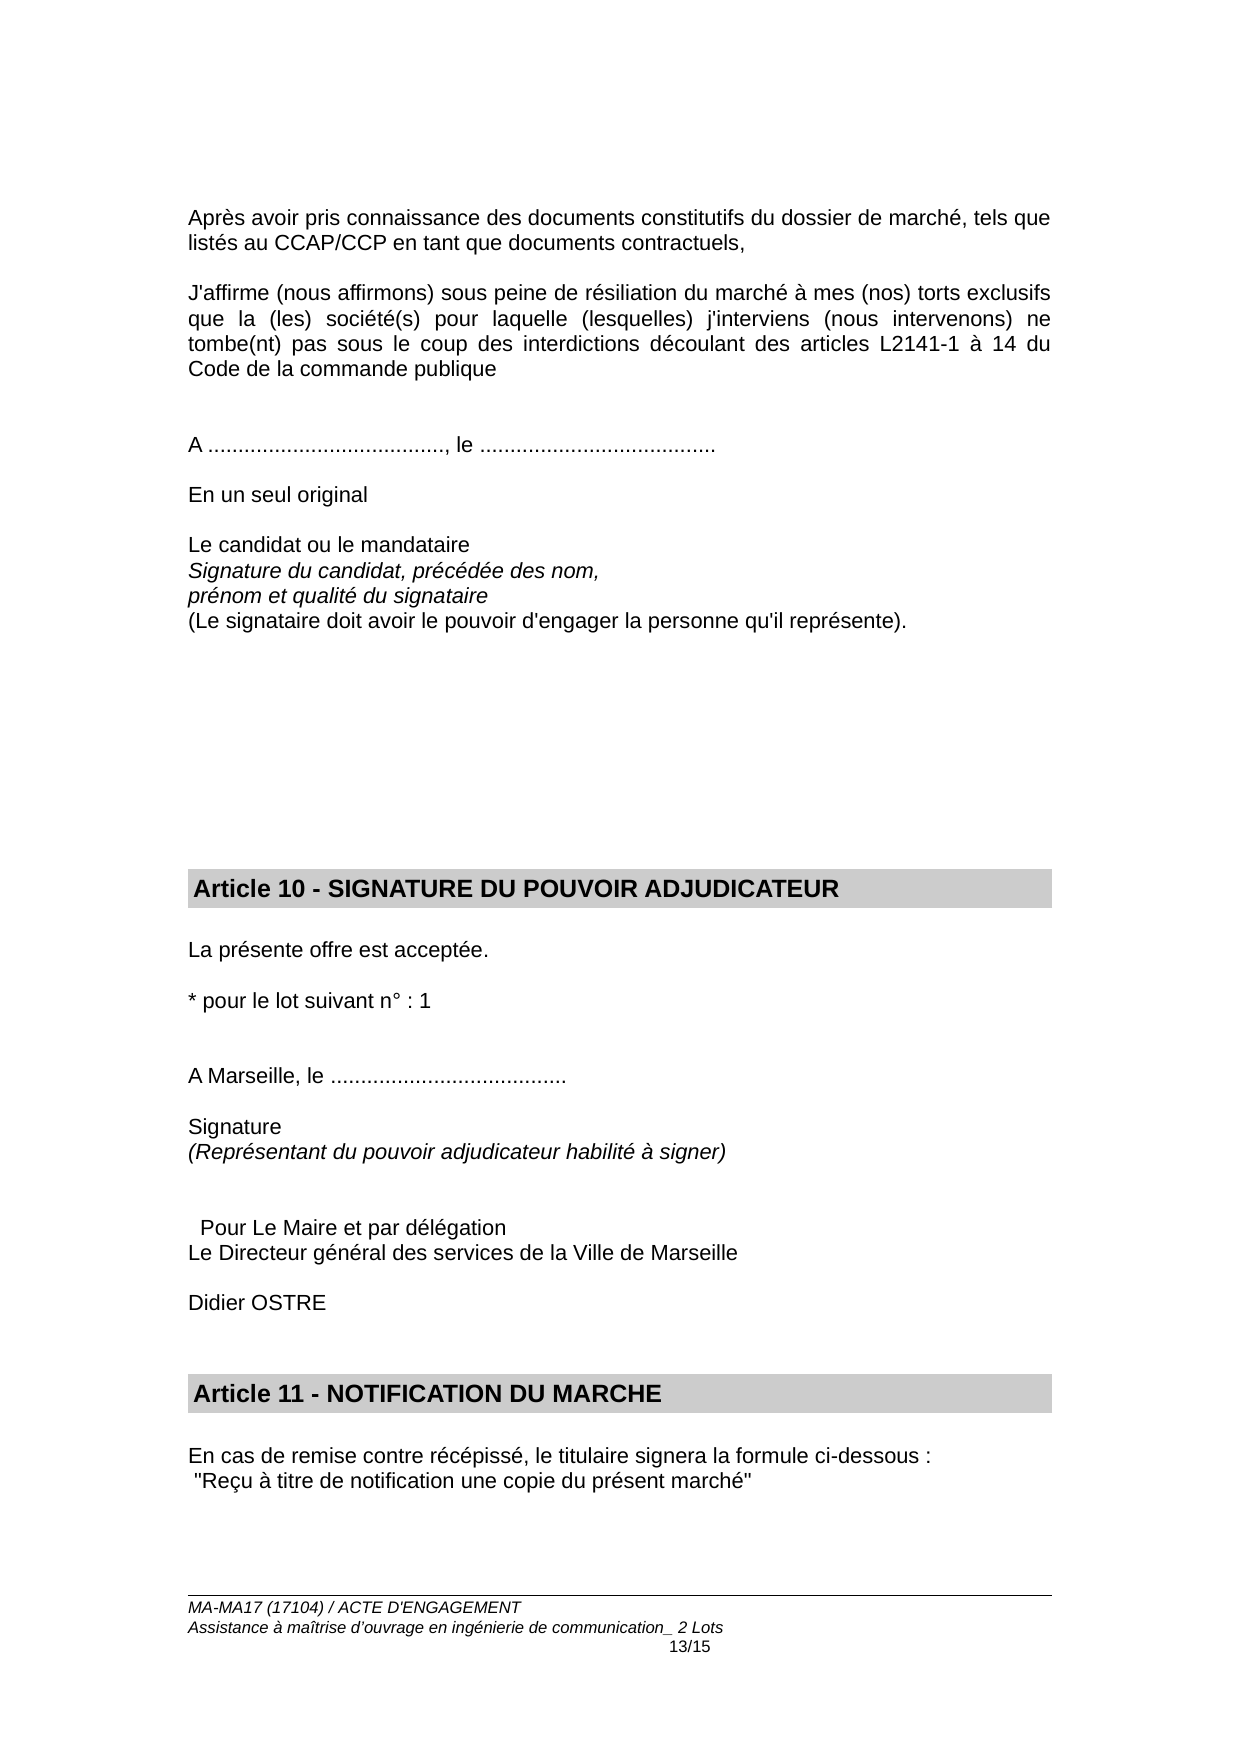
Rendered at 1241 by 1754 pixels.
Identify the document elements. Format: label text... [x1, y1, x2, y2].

text * pour le lot suivant n° : 1 [188, 987, 1052, 1013]
text Didier OSTRE [188, 1290, 1052, 1315]
text "Reçu à titre de notification une copie du présent marché" [188, 1468, 1052, 1493]
text En cas de remise contre récépissé, le titulaire signera la formule ci-dessous : [188, 1443, 1052, 1468]
text (Représentant du pouvoir adjudicateur habilité à signer) [188, 1139, 1052, 1164]
text Après avoir pris connaissance des documents constitutifs du dossier de marché, tels que listés au CCAP/CCP en tant que documents contractuels, [188, 204, 1052, 255]
text Le Directeur général des services de la Ville de Marseille [188, 1239, 1052, 1265]
text En un seul original [188, 482, 1052, 507]
subtitle SIGNATURE DU POUVOIR ADJUDICATEUR [190, 871, 1050, 905]
text J'affirme (nous affirmons) sous peine de résiliation du marché à mes (nos) torts exclusifs que la (les) société(s) pour laquelle (lesquelles) j'interviens (nous intervenons) ne tombe(nt) pas sous le coup des interdictions découlant des articles L2141-1 à 14 du Code de la commande publique [188, 280, 1052, 381]
text Pour Le Maire et par délégation [188, 1214, 1052, 1239]
text Le candidat ou le mandataire [188, 532, 1052, 557]
subtitle NOTIFICATION DU MARCHE [190, 1377, 1050, 1411]
text A Marseille, le ....................................... [188, 1063, 1052, 1088]
text prénom et qualité du signataire [188, 583, 1052, 608]
text La présente offre est acceptée. [188, 937, 1052, 962]
text Signature [188, 1113, 1052, 1139]
text (Le signataire doit avoir le pouvoir d'engager la personne qu'il représente). [188, 608, 1052, 633]
text Signature du candidat, précédée des nom, [188, 557, 1052, 583]
text A ......................................., le ....................................... [188, 431, 1052, 457]
